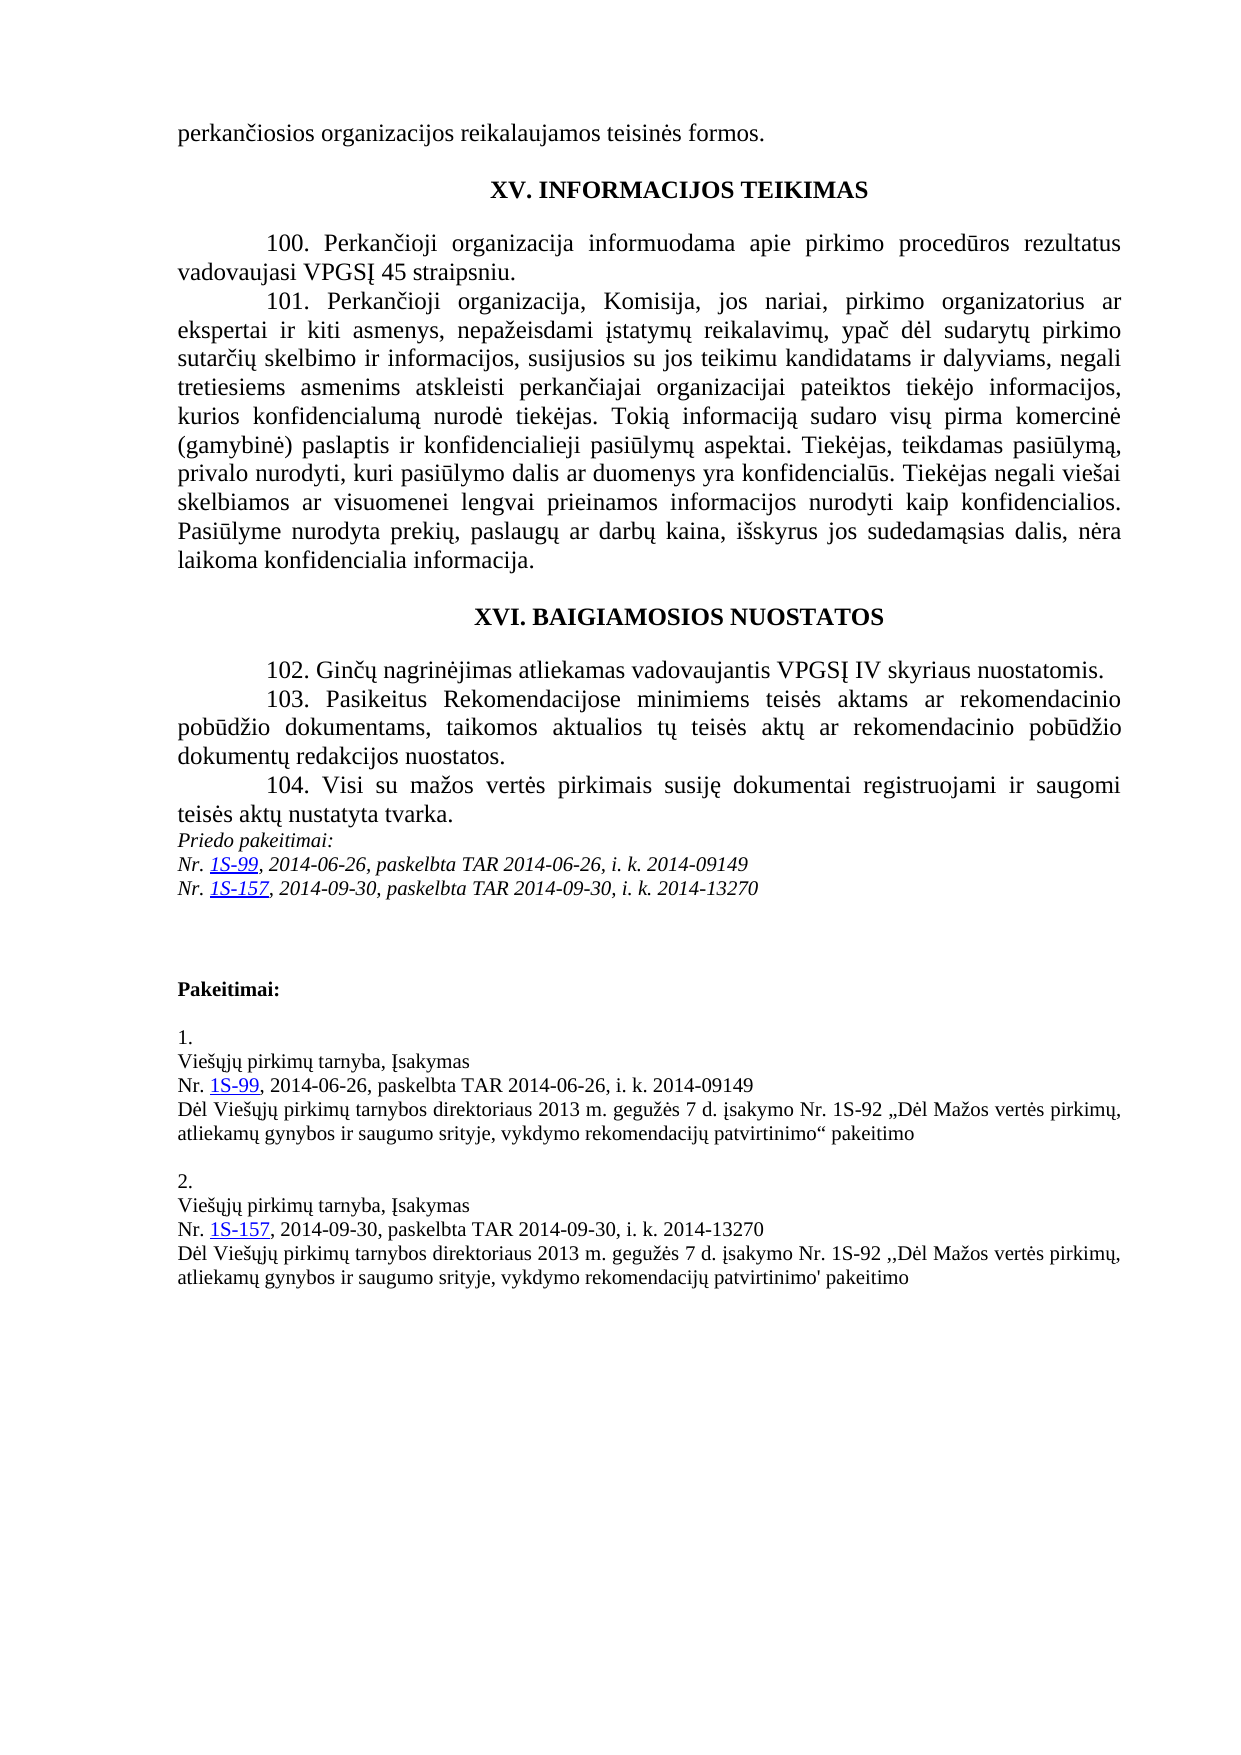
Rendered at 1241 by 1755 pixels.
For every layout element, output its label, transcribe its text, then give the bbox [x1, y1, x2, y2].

text 101. Perkančioji organizacija, Komisija, jos nariai, pirkimo organizatorius ar ekspertai ir kiti asmenys, nepažeisdami įstatymų reikalavimų, ypač dėl sudarytų pirkimo sutarčių skelbimo ir informacijos, susijusios su jos teikimu kandidatams ir dalyviams, negali tretiesiems asmenims atskleisti perkančiajai organizacijai pateiktos tiekėjo informacijos, kurios konfidencialumą nurodė tiekėjas. Tokią informaciją sudaro visų pirma komercinė (gamybinė) paslaptis ir konfidencialieji pasiūlymų aspektai. Tiekėjas, teikdamas pasiūlymą, privalo nurodyti, kuri pasiūlymo dalis ar duomenys yra konfidencialūs. Tiekėjas negali viešai skelbiamos ar visuomenei lengvai prieinamos informacijos nurodyti kaip konfidencialios. Pasiūlyme nurodyta prekių, paslaugų ar darbų kaina, išskyrus jos sudedamąsias dalis, nėra laikoma konfidencialia informacija. [177, 286, 1122, 573]
text 102. Ginčų nagrinėjimas atliekamas vadovaujantis VPGSĮ IV skyriaus nuostatomis. [177, 655, 1122, 684]
text XVI. baigiamosios nuostatos [177, 602, 1122, 631]
text 104. Visi su mažos vertės pirkimais susiję dokumentai registruojami ir saugomi teisės aktų nustatyta tvarka. [177, 770, 1122, 827]
text Priedo pakeitimai: [177, 827, 1122, 852]
text 103. Pasikeitus Rekomendacijose minimiems teisės aktams ar rekomendacinio pobūdžio dokumentams, taikomos aktualios tų teisės aktų ar rekomendacinio pobūdžio dokumentų redakcijos nuostatos. [177, 684, 1122, 770]
text 1. [177, 1025, 1122, 1049]
text Nr. 1S-157, 2014-09-30, paskelbta TAR 2014-09-30, i. k. 2014-13270 [177, 1217, 1122, 1241]
text XV. Informacijos teikimas [177, 176, 1122, 204]
text Viešųjų pirkimų tarnyba, Įsakymas [177, 1193, 1122, 1217]
text Dėl Viešųjų pirkimų tarnybos direktoriaus 2013 m. gegužės 7 d. įsakymo Nr. 1S-92 „Dėl Mažos vertės pirkimų, atliekamų gynybos ir saugumo srityje, vykdymo rekomendacijų patvirtinimo“ pakeitimo [177, 1097, 1122, 1145]
text Dėl Viešųjų pirkimų tarnybos direktoriaus 2013 m. gegužės 7 d. įsakymo Nr. 1S-92 ,,Dėl Mažos vertės pirkimų, atliekamų gynybos ir saugumo srityje, vykdymo rekomendacijų patvirtinimo' pakeitimo [177, 1241, 1122, 1289]
text 2. [177, 1169, 1122, 1193]
text 100. Perkančioji organizacija informuodama apie pirkimo procedūros rezultatus vadovaujasi VPGSĮ 45 straipsniu. [177, 228, 1122, 286]
text perkančiosios organizacijos reikalaujamos teisinės formos. [177, 118, 1122, 147]
text Viešųjų pirkimų tarnyba, Įsakymas [177, 1049, 1122, 1073]
text Pakeitimai: [177, 977, 1122, 1001]
text Nr. 1S-99, 2014-06-26, paskelbta TAR 2014-06-26, i. k. 2014-09149 [177, 852, 1122, 876]
text Nr. 1S-99, 2014-06-26, paskelbta TAR 2014-06-26, i. k. 2014-09149 [177, 1073, 1122, 1097]
text Nr. 1S-157, 2014-09-30, paskelbta TAR 2014-09-30, i. k. 2014-13270 [177, 876, 1122, 900]
